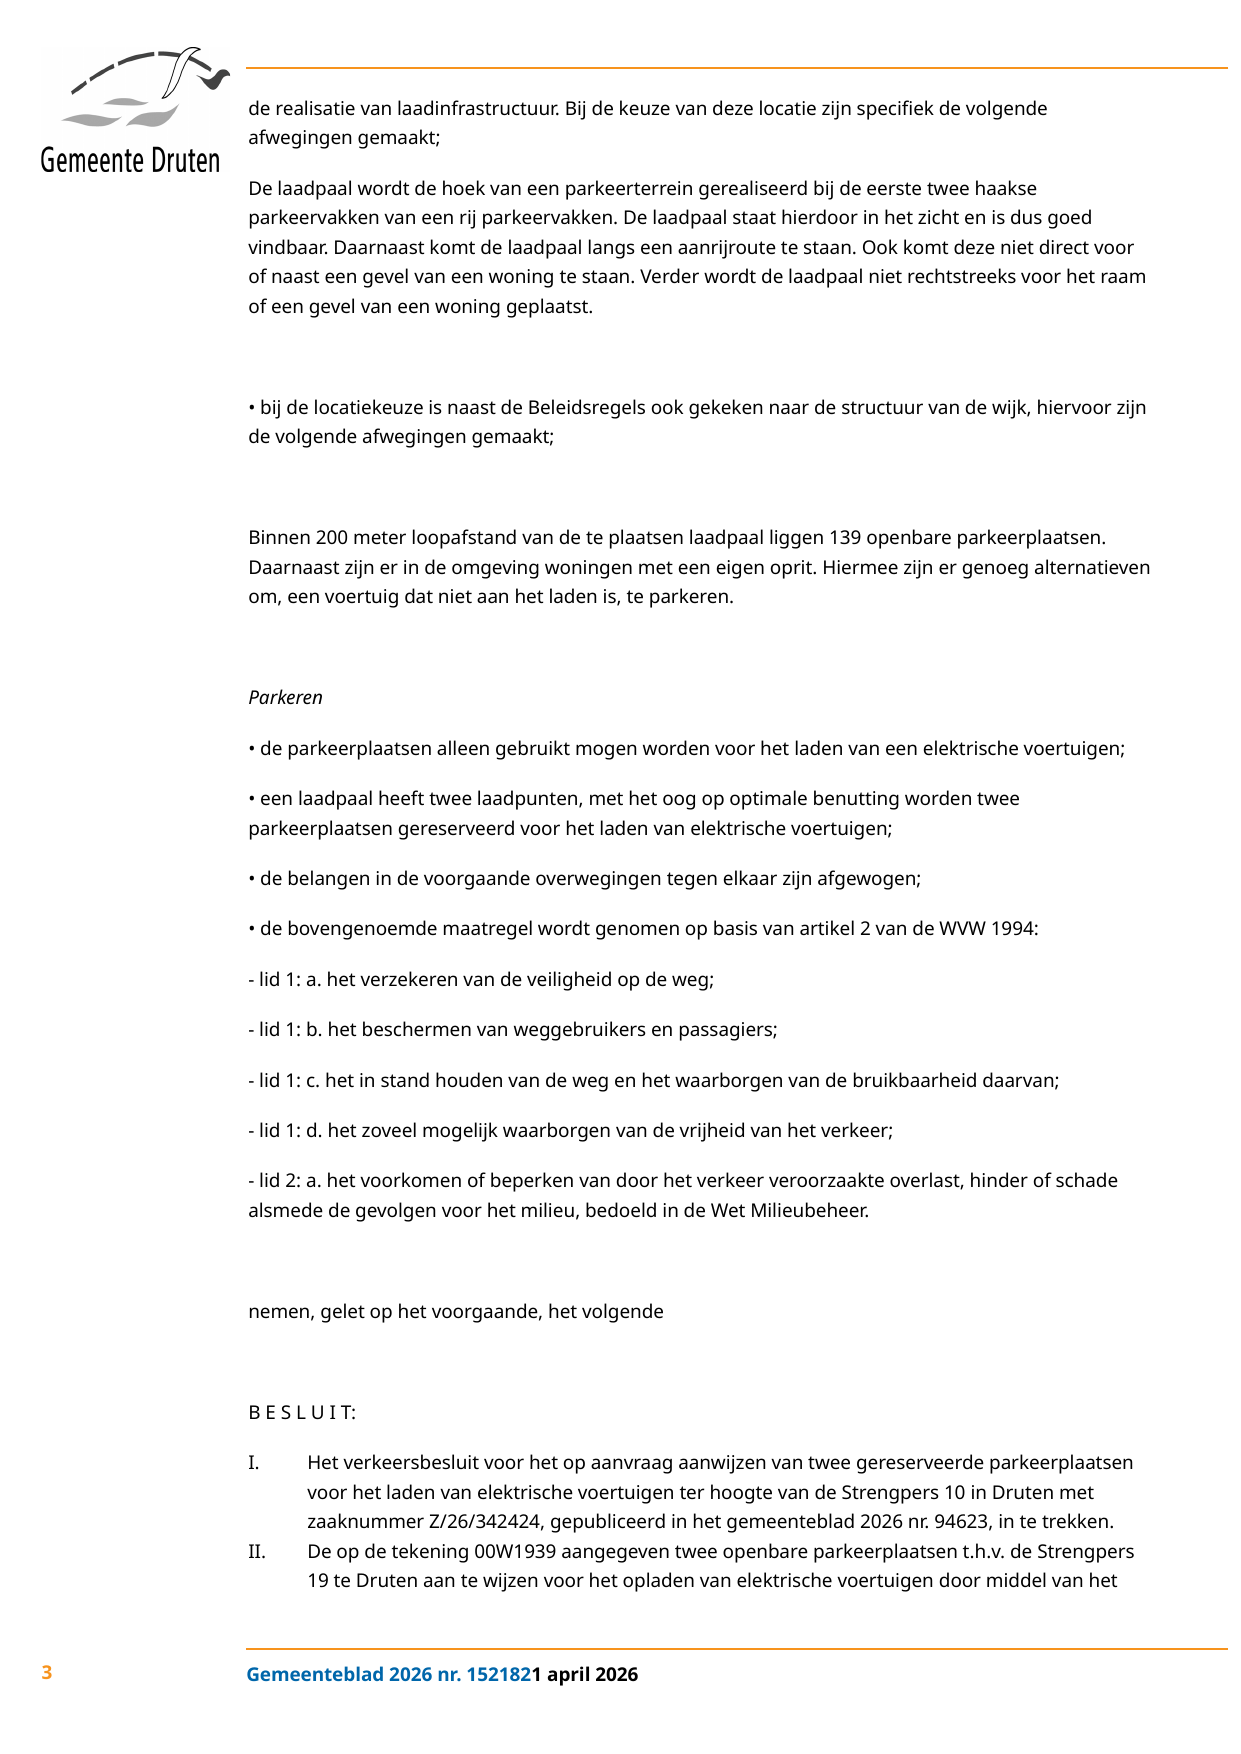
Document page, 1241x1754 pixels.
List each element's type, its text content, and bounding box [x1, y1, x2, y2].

text Parkeren [248, 684, 1152, 710]
text - lid 2: a. het voorkomen of beperken van door het verkeer veroorzaakte overlast, hinder of schade alsmede de gevolgen voor het milieu, bedoeld in de Wet Milieubeheer. [248, 1168, 1152, 1223]
text - lid 1: b. het beschermen van weggebruikers en passagiers; [248, 1016, 1152, 1042]
text Binnen 200 meter loopafstand van de te plaatsen laadpaal liggen 139 openbare parkeerplaatsen. Daarnaast zijn er in de omgeving woningen met een eigen oprit. Hiermee zijn er genoeg alternatieven om, een voertuig dat niet aan het laden is, te parkeren. [248, 524, 1152, 609]
text de realisatie van laadinfrastructuur. Bij de keuze van deze locatie zijn specifiek de volgende afwegingen gemaakt; [248, 95, 1152, 150]
list De op de tekening 00W1939 aangegeven twee openbare parkeerplaatsen t.h.v. de Strengpers 19 te Druten aan te wijzen voor het opladen van elektrische voertuigen door middel van het [248, 1538, 1152, 1593]
text • de parkeerplaatsen alleen gebruikt mogen worden voor het laden van een elektrische voertuigen; [248, 735, 1152, 761]
text • de bovengenoemde maatregel wordt genomen op basis van artikel 2 van de WVW 1994: [248, 916, 1152, 941]
text • een laadpaal heeft twee laadpunten, met het oog op optimale benutting worden twee parkeerplaatsen gereserveerd voor het laden van elektrische voertuigen; [248, 785, 1152, 841]
text • bij de locatiekeuze is naast de Beleidsregels ook gekeken naar de structuur van de wijk, hiervoor zijn de volgende afwegingen gemaakt; [248, 394, 1152, 449]
text B E S L U I T: [248, 1399, 1152, 1425]
list Het verkeersbesluit voor het op aanvraag aanwijzen van twee gereserveerde parkeerplaatsen voor het laden van elektrische voertuigen ter hoogte van de Strengpers 10 in Druten met zaaknummer Z/26/342424, gepubliceerd in het gemeenteblad 2026 nr. 94623, in te trekken. [248, 1449, 1152, 1534]
text • de belangen in de voorgaande overwegingen tegen elkaar zijn afgewogen; [248, 865, 1152, 891]
text - lid 1: a. het verzekeren van de veiligheid op de weg; [248, 966, 1152, 992]
text nemen, gelet op het voorgaande, het volgende [248, 1298, 1152, 1324]
picture [41, 47, 231, 172]
text - lid 1: d. het zoveel mogelijk waarborgen van de vrijheid van het verkeer; [248, 1117, 1152, 1143]
text - lid 1: c. het in stand houden van de weg en het waarborgen van de bruikbaarheid daarvan; [248, 1067, 1152, 1093]
text De laadpaal wordt de hoek van een parkeerterrein gerealiseerd bij de eerste twee haakse parkeervakken van een rij parkeervakken. De laadpaal staat hierdoor in het zicht en is dus goed vindbaar. Daarnaast komt de laadpaal langs een aanrijroute te staan. Ook komt deze niet direct voor of naast een gevel van een woning te staan. Verder wordt de laadpaal niet rechtstreeks voor het raam of een gevel van een woning geplaatst. [248, 175, 1152, 319]
